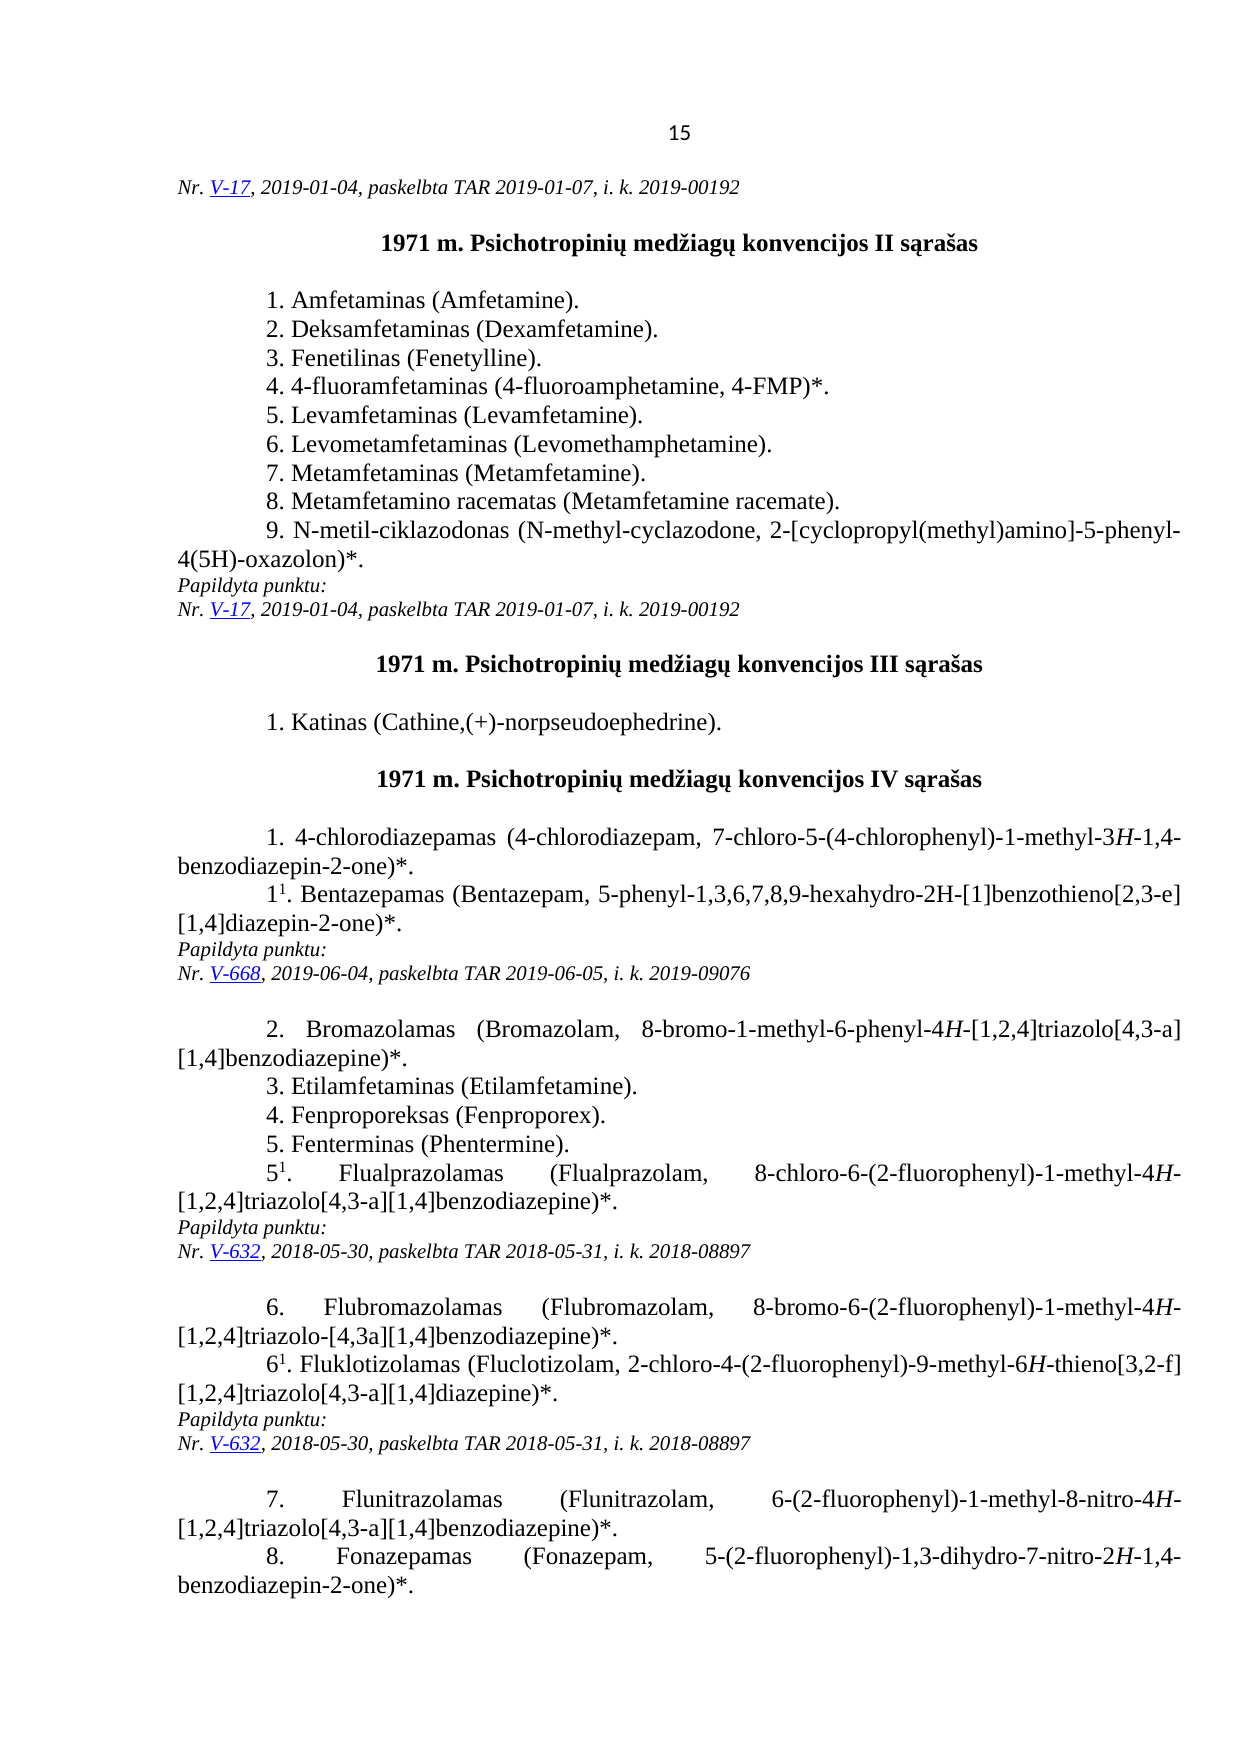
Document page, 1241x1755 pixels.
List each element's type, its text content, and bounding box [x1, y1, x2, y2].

text 1. Katinas (Cathine,(+)-norpseudoephedrine). [177, 707, 1181, 736]
text 1971 m. Psichotropinių medžiagų konvencijos II sąrašas [177, 228, 1181, 256]
text 1971 m. Psichotropinių medžiagų konvencijos IV sąrašas [177, 764, 1181, 793]
text 3. Fenetilinas (Fenetylline). [177, 343, 1181, 371]
text 4. Fenproporeksas (Fenproporex). [177, 1100, 1181, 1129]
text 2. Bromazolamas (Bromazolam, 8-bromo-1-methyl-6-phenyl-4H-[1,2,4]triazolo[4,3-a][1,4]benzodiazepine)*. [177, 1014, 1181, 1071]
text 6. Flubromazolamas (Flubromazolam, 8-bromo-6-(2-fluorophenyl)-1-methyl-4H-[1,2,4]triazolo-[4,3a][1,4]benzodiazepine)*. [177, 1292, 1181, 1349]
text 5. Fenterminas (Phentermine). [177, 1129, 1181, 1158]
text 51. Flualprazolamas (Flualprazolam, 8-chloro-6-(2-fluorophenyl)-1-methyl-4H-[1,2,4]triazolo[4,3-a][1,4]benzodiazepine)*. [177, 1158, 1181, 1215]
text Papildyta punktu: [177, 1215, 1181, 1239]
text 8. Fonazepamas (Fonazepam, 5-(2-fluorophenyl)-1,3-dihydro-7-nitro-2H-1,4-benzodiazepin-2-one)*. [177, 1541, 1181, 1599]
text 1. 4-chlorodiazepamas (4-chlorodiazepam, 7-chloro-5-(4-chlorophenyl)-1-methyl-3H-1,4-benzodiazepin-2-one)*. [177, 822, 1181, 879]
text 7. Flunitrazolamas (Flunitrazolam, 6-(2-fluorophenyl)-1-methyl-8-nitro-4H-[1,2,4]triazolo[4,3-a][1,4]benzodiazepine)*. [177, 1484, 1181, 1541]
text Papildyta punktu: [177, 1407, 1181, 1431]
text 61. Fluklotizolamas (Fluclotizolam, 2-chloro-4-(2-fluorophenyl)-9-methyl-6H-thieno[3,2-f][1,2,4]triazolo[4,3-a][1,4]diazepine)*. [177, 1349, 1181, 1407]
text 6. Levometamfetaminas (Levomethamphetamine). [177, 429, 1181, 458]
text 1971 m. Psichotropinių medžiagų konvencijos III sąrašas [177, 649, 1181, 678]
text 1. Amfetaminas (Amfetamine). [177, 285, 1181, 314]
text Nr. V-632, 2018-05-30, paskelbta TAR 2018-05-31, i. k. 2018-08897 [177, 1431, 1181, 1455]
text Nr. V-17, 2019-01-04, paskelbta TAR 2019-01-07, i. k. 2019-00192 [177, 175, 1181, 199]
text Papildyta punktu: [177, 573, 1181, 597]
text Papildyta punktu: [177, 937, 1181, 961]
text 2. Deksamfetaminas (Dexamfetamine). [177, 314, 1181, 343]
text 5. Levamfetaminas (Levamfetamine). [177, 400, 1181, 429]
text 11. Bentazepamas (Bentazepam, 5-phenyl-1,3,6,7,8,9-hexahydro-2H-[1]benzothieno[2,3-e][1,4]diazepin-2-one)*. [177, 879, 1181, 937]
text 4. 4-fluoramfetaminas (4-fluoroamphetamine, 4-FMP)*. [177, 371, 1181, 400]
text Nr. V-668, 2019-06-04, paskelbta TAR 2019-06-05, i. k. 2019-09076 [177, 961, 1181, 985]
text Nr. V-17, 2019-01-04, paskelbta TAR 2019-01-07, i. k. 2019-00192 [177, 597, 1181, 621]
text 9. N-metil-ciklazodonas (N-methyl-cyclazodone, 2-[cyclopropyl(methyl)amino]-5-phenyl-4(5H)-oxazolon)*. [177, 515, 1181, 573]
text 7. Metamfetaminas (Metamfetamine). [177, 458, 1181, 486]
text Nr. V-632, 2018-05-30, paskelbta TAR 2018-05-31, i. k. 2018-08897 [177, 1239, 1181, 1263]
text 8. Metamfetamino racematas (Metamfetamine racemate). [177, 486, 1181, 515]
text 3. Etilamfetaminas (Etilamfetamine). [177, 1071, 1181, 1100]
